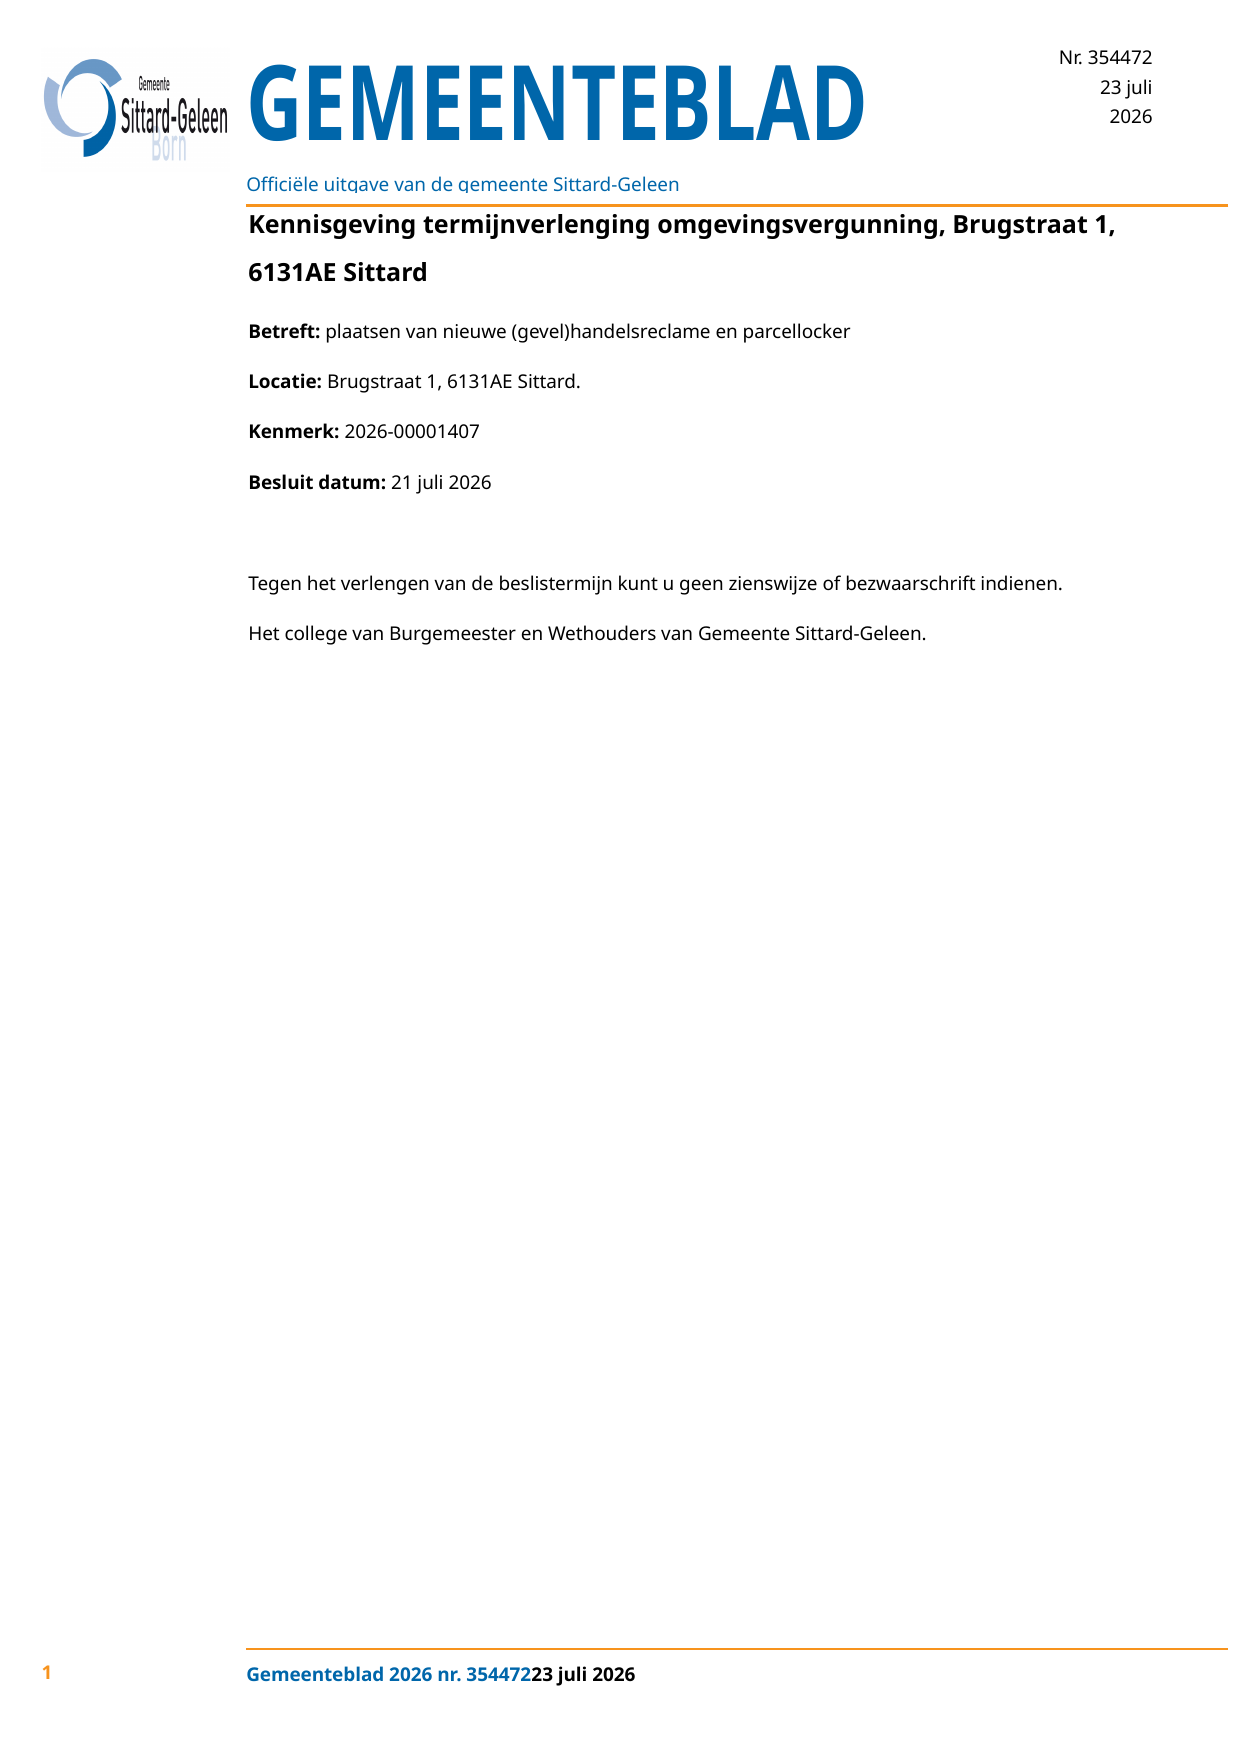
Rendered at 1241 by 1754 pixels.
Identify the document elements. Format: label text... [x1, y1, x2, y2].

text Het college van Burgemeester en Wethouders van Gemeente Sittard-Geleen. [248, 620, 1152, 646]
text Tegen het verlengen van de beslistermijn kunt u geen zienswijze of bezwaarschrift indienen. [248, 570, 1152, 596]
picture [41, 47, 231, 172]
text Kennisgeving termijnverlenging omgevingsvergunning, Brugstraat 1, 6131AE Sittard [248, 207, 1152, 288]
text Kenmerk: 2026-00001407 [248, 419, 1152, 444]
text Locatie: Brugstraat 1, 6131AE Sittard. [248, 368, 1152, 394]
text Besluit datum: 21 juli 2026 [248, 469, 1152, 495]
text Betreft: plaatsen van nieuwe (gevel)handelsreclame en parcellocker [248, 318, 1152, 344]
